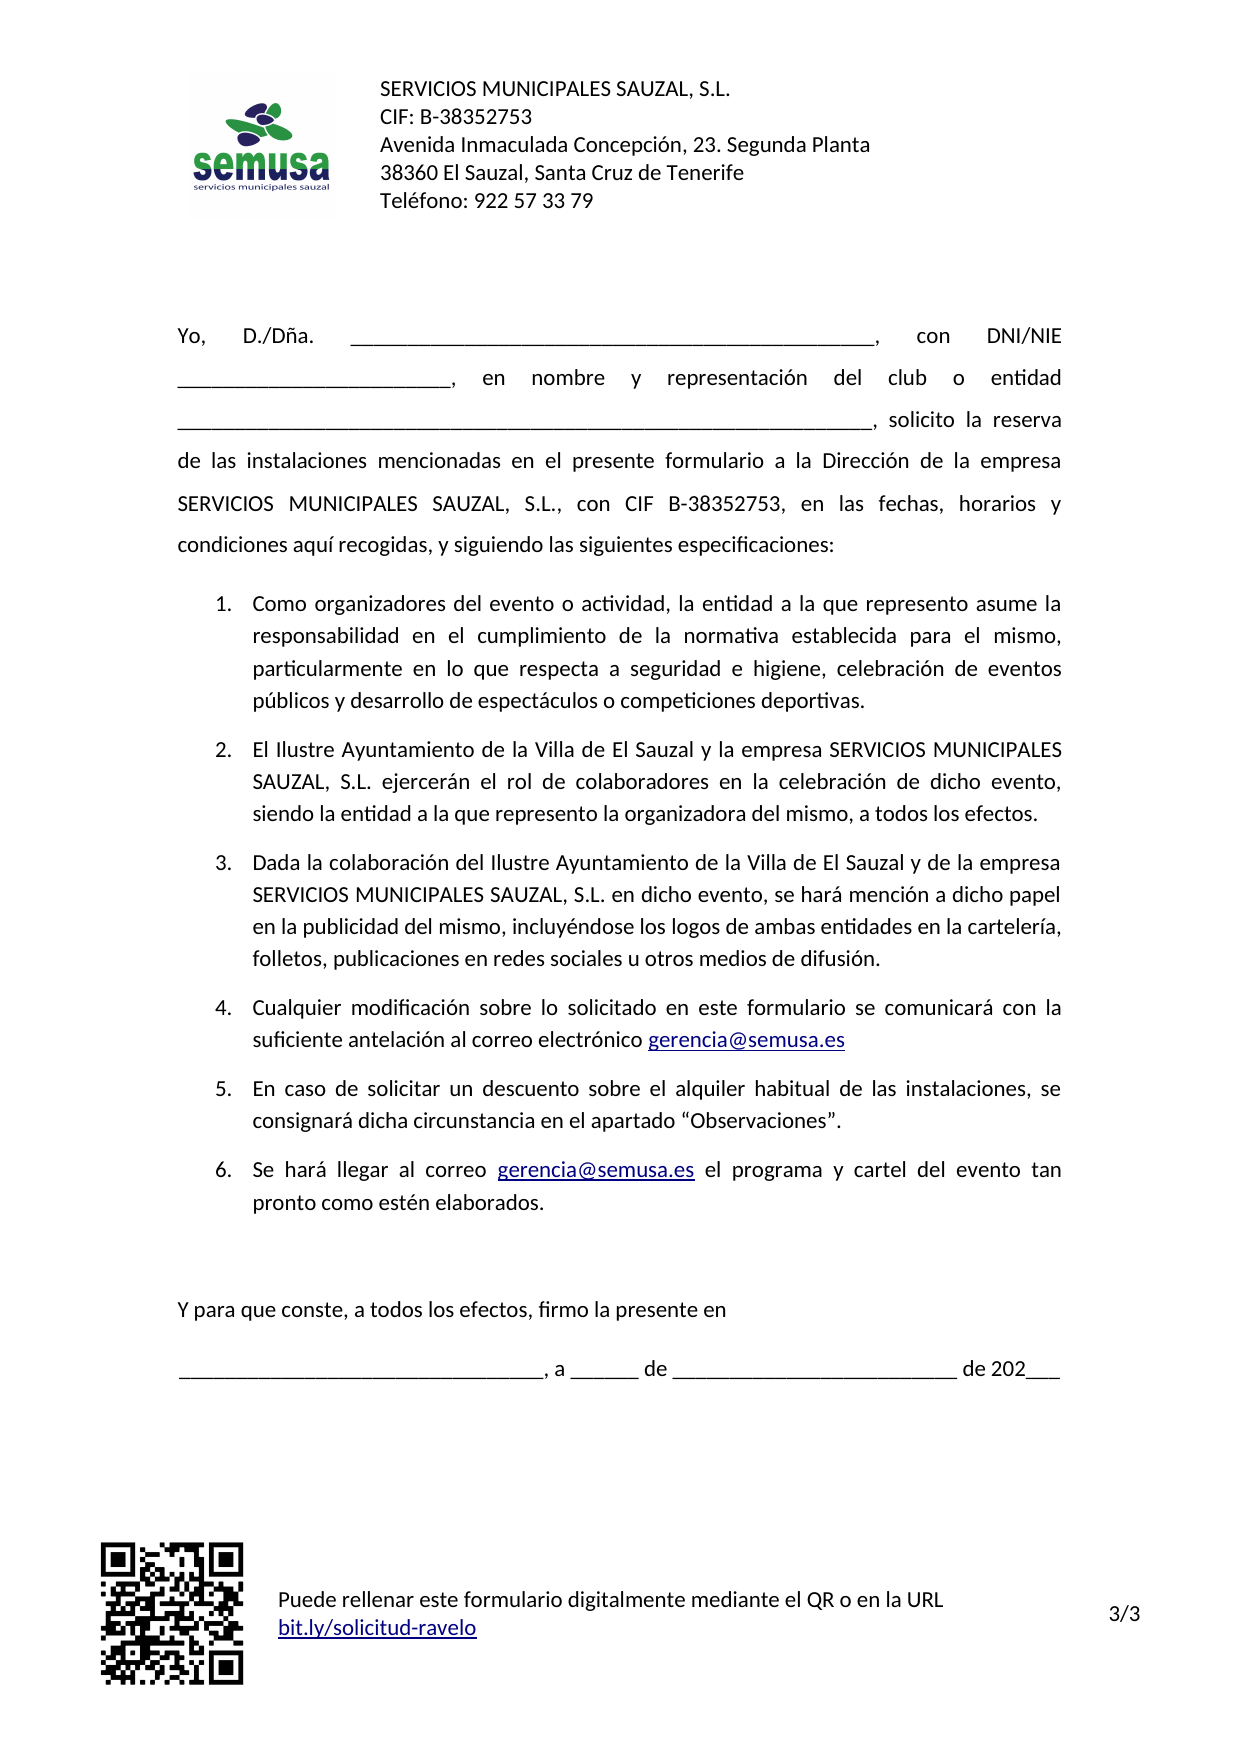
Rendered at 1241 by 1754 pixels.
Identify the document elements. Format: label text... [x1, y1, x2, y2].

text Yo, D./Dña. ______________________________________________, con DNI/NIE ________________________, en nombre y representación del club o entidad _____________________________________________________________, solicito la reserva de las instalaciones mencionadas en el presente formulario a la Dirección de la empresa SERVICIOS MUNICIPALES SAUZAL, S.L., con CIF B-38352753, en las fechas, horarios y condiciones aquí recogidas, y siguiendo las siguientes especificaciones: [177, 321, 1063, 559]
list Se hará llegar al correo gerencia@semusa.es el programa y cartel del evento tan pronto como estén elaborados. [215, 1155, 1063, 1216]
text ________________________________, a ______ de _________________________ de 202___ [177, 1354, 1063, 1382]
list El Ilustre Ayuntamiento de la Villa de El Sauzal y la empresa SERVICIOS MUNICIPALES SAUZAL, S.L. ejercerán el rol de colaboradores en la celebración de dicho evento, siendo la entidad a la que represento la organizadora del mismo, a todos los efectos. [215, 735, 1063, 827]
list En caso de solicitar un descuento sobre el alquiler habitual de las instalaciones, se consignará dicha circunstancia en el apartado “Observaciones”. [215, 1074, 1063, 1134]
text Y para que conste, a todos los efectos, firmo la presente en [177, 1295, 1063, 1323]
list Dada la colaboración del Ilustre Ayuntamiento de la Villa de El Sauzal y de la empresa SERVICIOS MUNICIPALES SAUZAL, S.L. en dicho evento, se hará mención a dicho papel en la publicidad del mismo, incluyéndose los logos de ambas entidades en la cartelería, folletos, publicaciones en redes sociales u otros medios de difusión. [215, 848, 1063, 972]
list Como organizadores del evento o actividad, la entidad a la que represento asume la responsabilidad en el cumplimiento de la normativa establecida para el mismo, particularmente en lo que respecta a seguridad e higiene, celebración de eventos públicos y desarrollo de espectáculos o competiciones deportivas. [215, 589, 1063, 714]
list Cualquier modificación sobre lo solicitado en este formulario se comunicará con la suficiente antelación al correo electrónico gerencia@semusa.es [215, 993, 1063, 1053]
